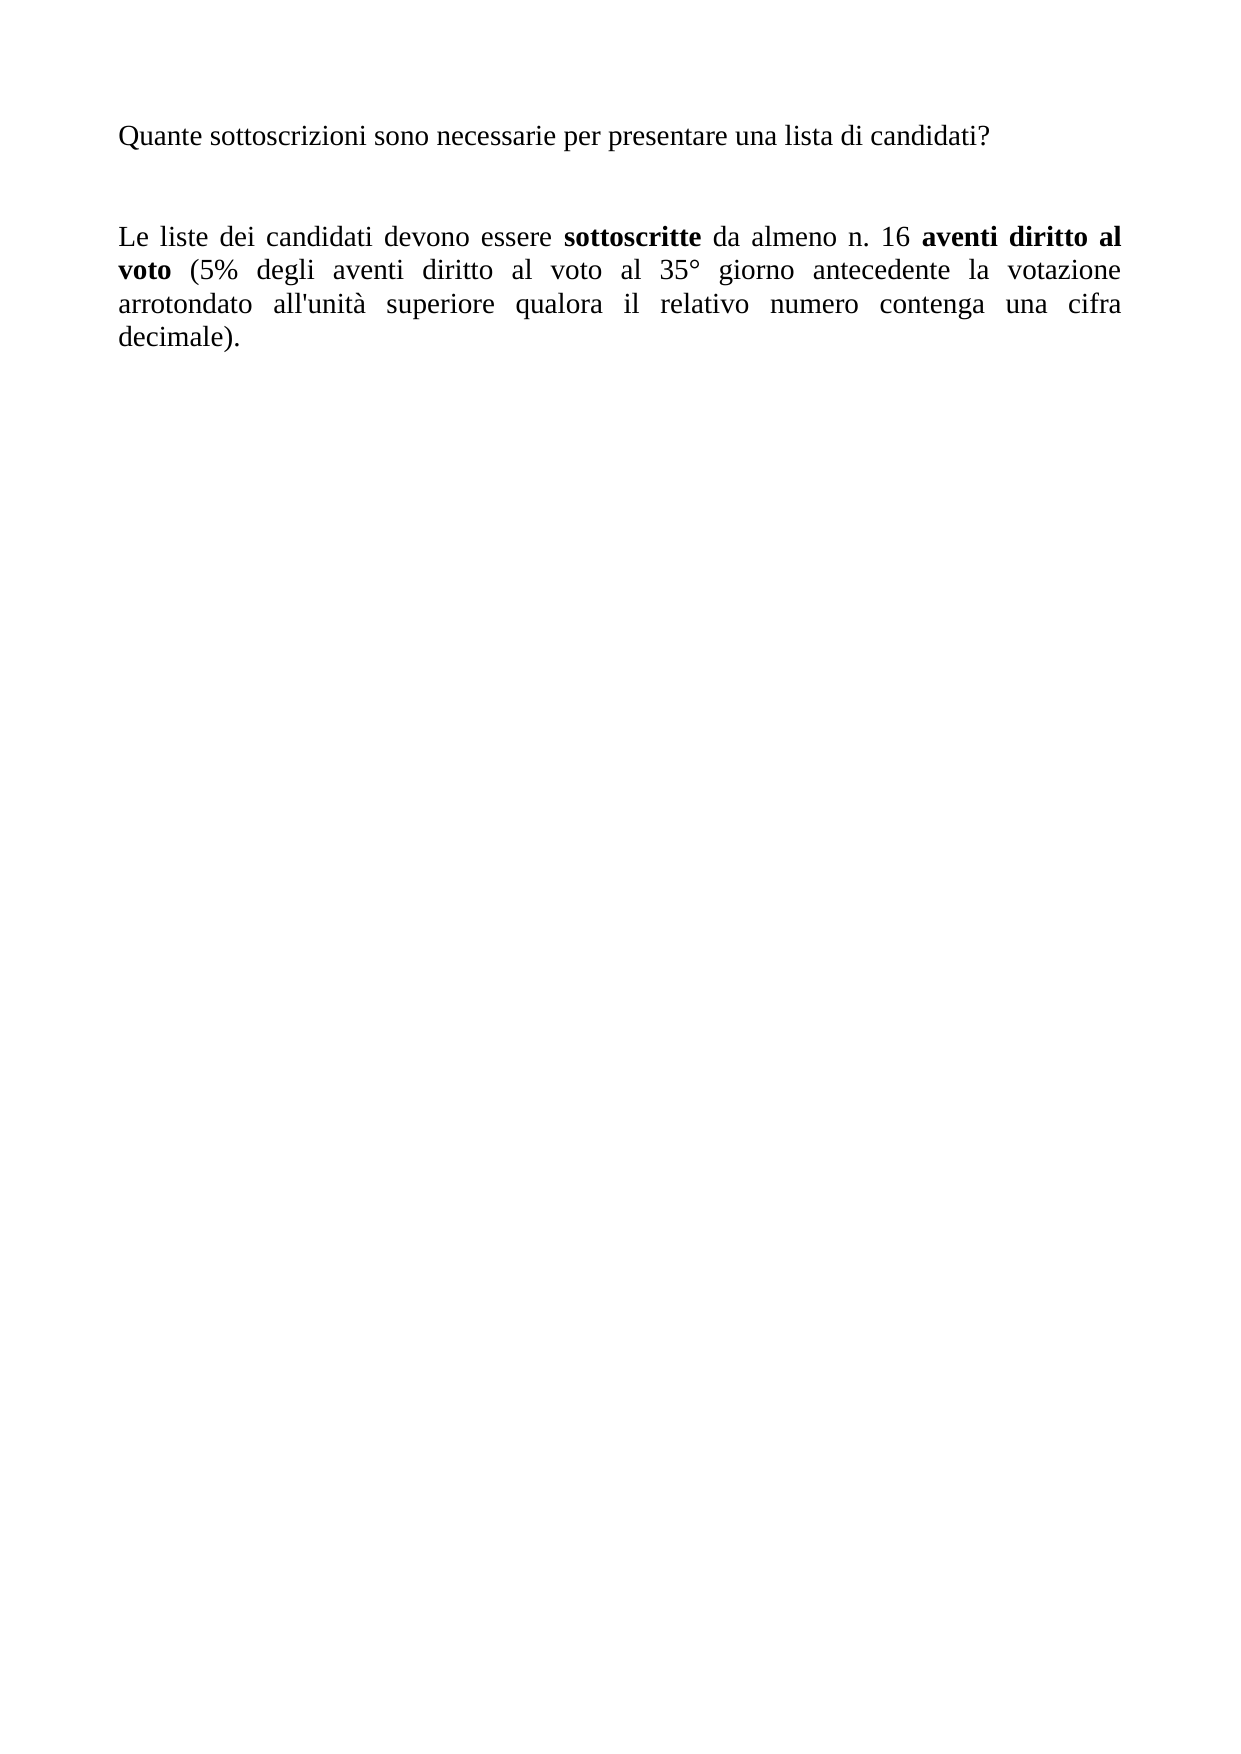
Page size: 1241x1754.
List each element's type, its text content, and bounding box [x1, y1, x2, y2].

text Le liste dei candidati devono essere sottoscritte da almeno n. 16 aventi diritto al voto (5% degli aventi diritto al voto al 35° giorno antecedente la votazione arrotondato all'unità superiore qualora il relativo numero contenga una cifra decimale). [118, 219, 1122, 353]
text Quante sottoscrizioni sono necessarie per presentare una lista di candidati? [118, 118, 1122, 152]
